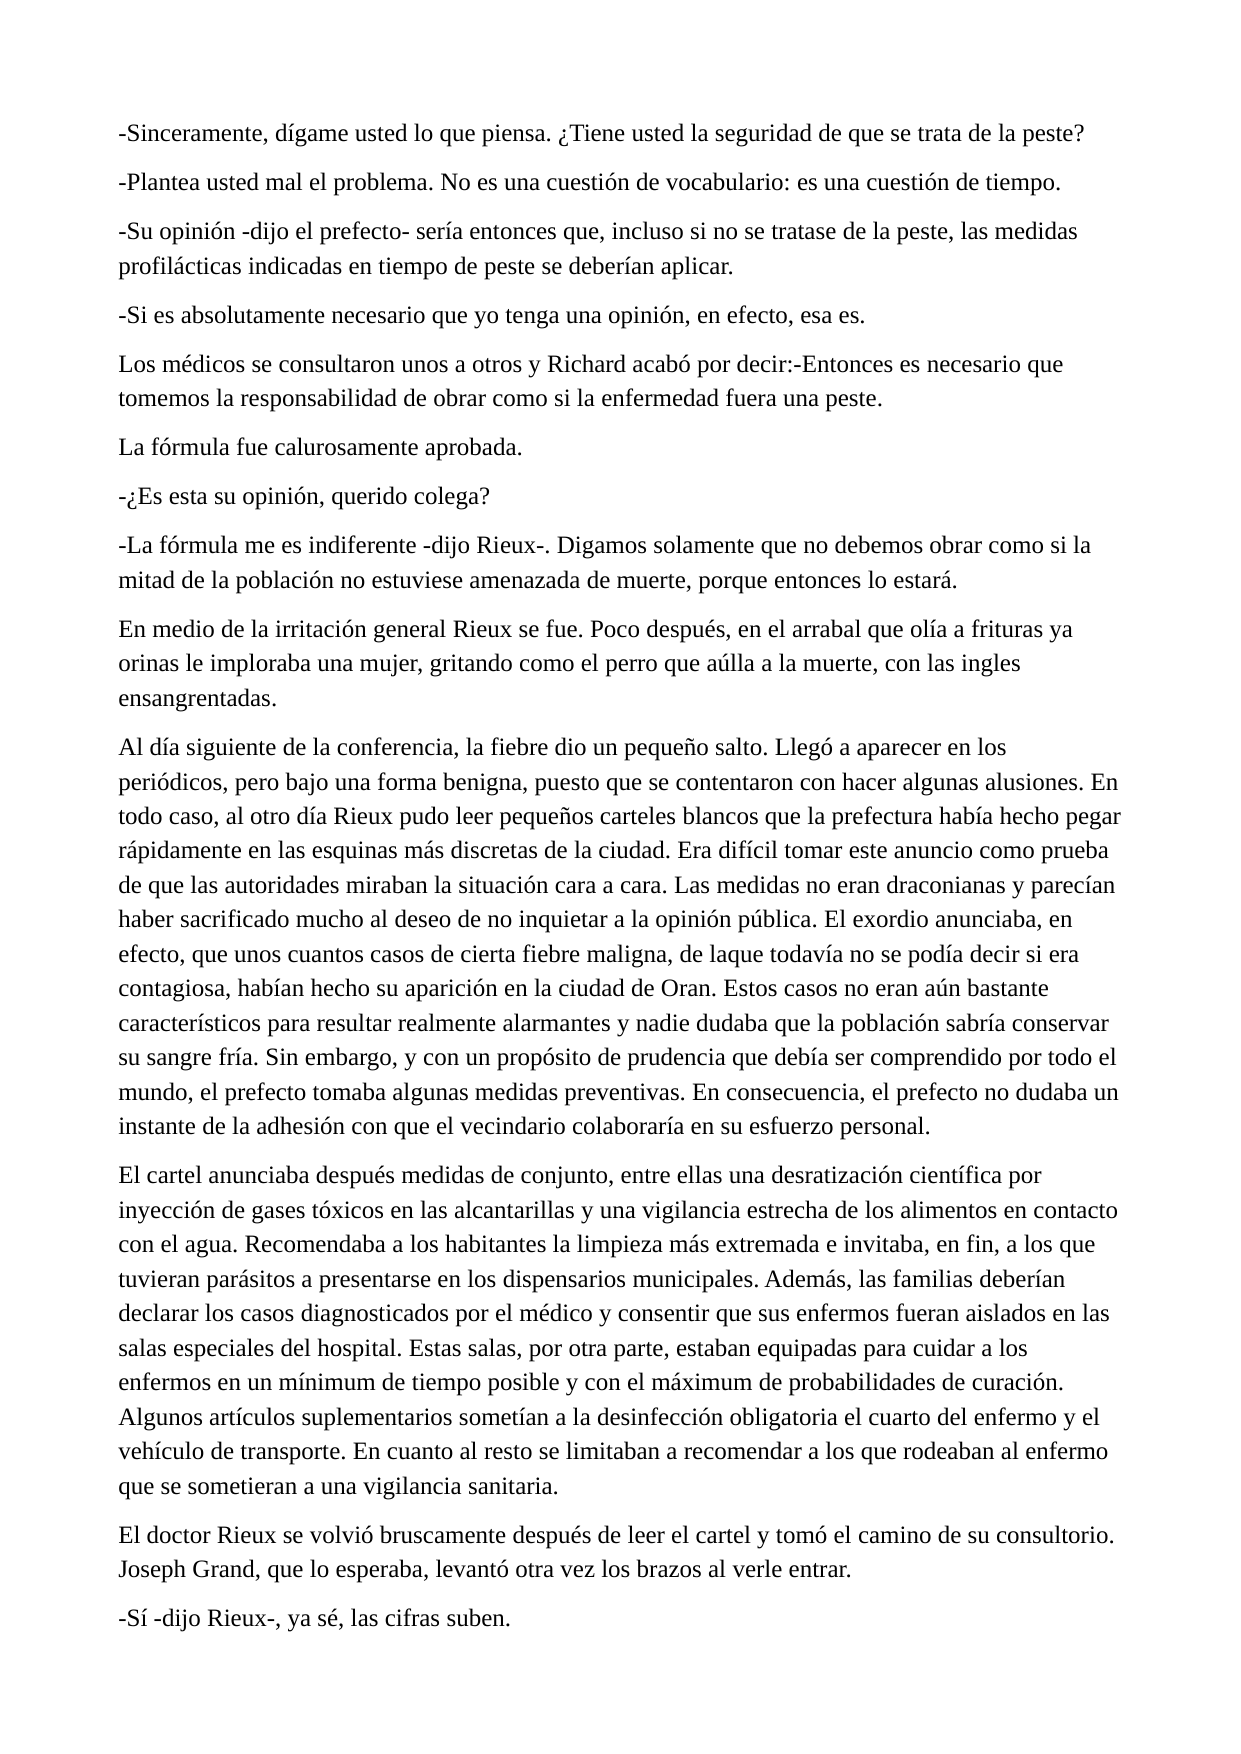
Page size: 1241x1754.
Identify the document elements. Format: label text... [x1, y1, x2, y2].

text El cartel anunciaba después medidas de conjunto, entre ellas una desratización científica por inyección de gases tóxicos en las alcantarillas y una vigilancia estrecha de los alimentos en contacto con el agua. Recomendaba a los habitantes la limpieza más extremada e invitaba, en fin, a los que tuvieran parásitos a presentarse en los dispensarios municipales. Además, las familias deberían declarar los casos diagnosticados por el médico y consentir que sus enfermos fueran aislados en las salas especiales del hospital. Estas salas, por otra parte, estaban equipadas para cuidar a los enfermos en un mínimum de tiempo posible y con el máximum de probabilidades de curación. Algunos artículos suplementarios sometían a la desinfección obligatoria el cuarto del enfermo y el vehículo de transporte. En cuanto al resto se limitaban a recomendar a los que rodeaban al enfermo que se sometieran a una vigilancia sanitaria. [118, 1160, 1122, 1499]
text -¿Es esta su opinión, querido colega? [118, 481, 1122, 510]
text -Sí -dijo Rieux-, ya sé, las cifras suben. [118, 1603, 1122, 1632]
text En medio de la irritación general Rieux se fue. Poco después, en el arrabal que olía a frituras ya orinas le imploraba una mujer, gritando como el perro que aúlla a la muerte, con las ingles ensangrentadas. [118, 614, 1122, 712]
text Al día siguiente de la conferencia, la fiebre dio un pequeño salto. Llegó a aparecer en los periódicos, pero bajo una forma benigna, puesto que se contentaron con hacer algunas alusiones. En todo caso, al otro día Rieux pudo leer pequeños carteles blancos que la prefectura había hecho pegar rápidamente en las esquinas más discretas de la ciudad. Era difícil tomar este anuncio como prueba de que las autoridades miraban la situación cara a cara. Las medidas no eran draconianas y parecían haber sacrificado mucho al deseo de no inquietar a la opinión pública. El exordio anunciaba, en efecto, que unos cuantos casos de cierta fiebre maligna, de laque todavía no se podía decir si era contagiosa, habían hecho su aparición en la ciudad de Oran. Estos casos no eran aún bastante característicos para resultar realmente alarmantes y nadie dudaba que la población sabría conservar su sangre fría. Sin embargo, y con un propósito de prudencia que debía ser comprendido por todo el mundo, el prefecto tomaba algunas medidas preventivas. En consecuencia, el prefecto no dudaba un instante de la adhesión con que el vecindario colaboraría en su esfuerzo personal. [118, 732, 1122, 1140]
text El doctor Rieux se volvió bruscamente después de leer el cartel y tomó el camino de su consultorio. Joseph Grand, que lo esperaba, levantó otra vez los brazos al verle entrar. [118, 1520, 1122, 1583]
text -Sinceramente, dígame usted lo que piensa. ¿Tiene usted la seguridad de que se trata de la peste? [118, 118, 1122, 147]
text -Si es absolutamente necesario que yo tenga una opinión, en efecto, esa es. [118, 300, 1122, 328]
text Los médicos se consultaron unos a otros y Richard acabó por decir:-Entonces es necesario que tomemos la responsabilidad de obrar como si la enfermedad fuera una peste. [118, 349, 1122, 412]
text -Plantea usted mal el problema. No es una cuestión de vocabulario: es una cuestión de tiempo. [118, 167, 1122, 196]
text -Su opinión -dijo el prefecto- sería entonces que, incluso si no se tratase de la peste, las medidas profilácticas indicadas en tiempo de peste se deberían aplicar. [118, 216, 1122, 279]
text La fórmula fue calurosamente aprobada. [118, 432, 1122, 461]
text -La fórmula me es indiferente -dijo Rieux-. Digamos solamente que no debemos obrar como si la mitad de la población no estuviese amenazada de muerte, porque entonces lo estará. [118, 531, 1122, 594]
